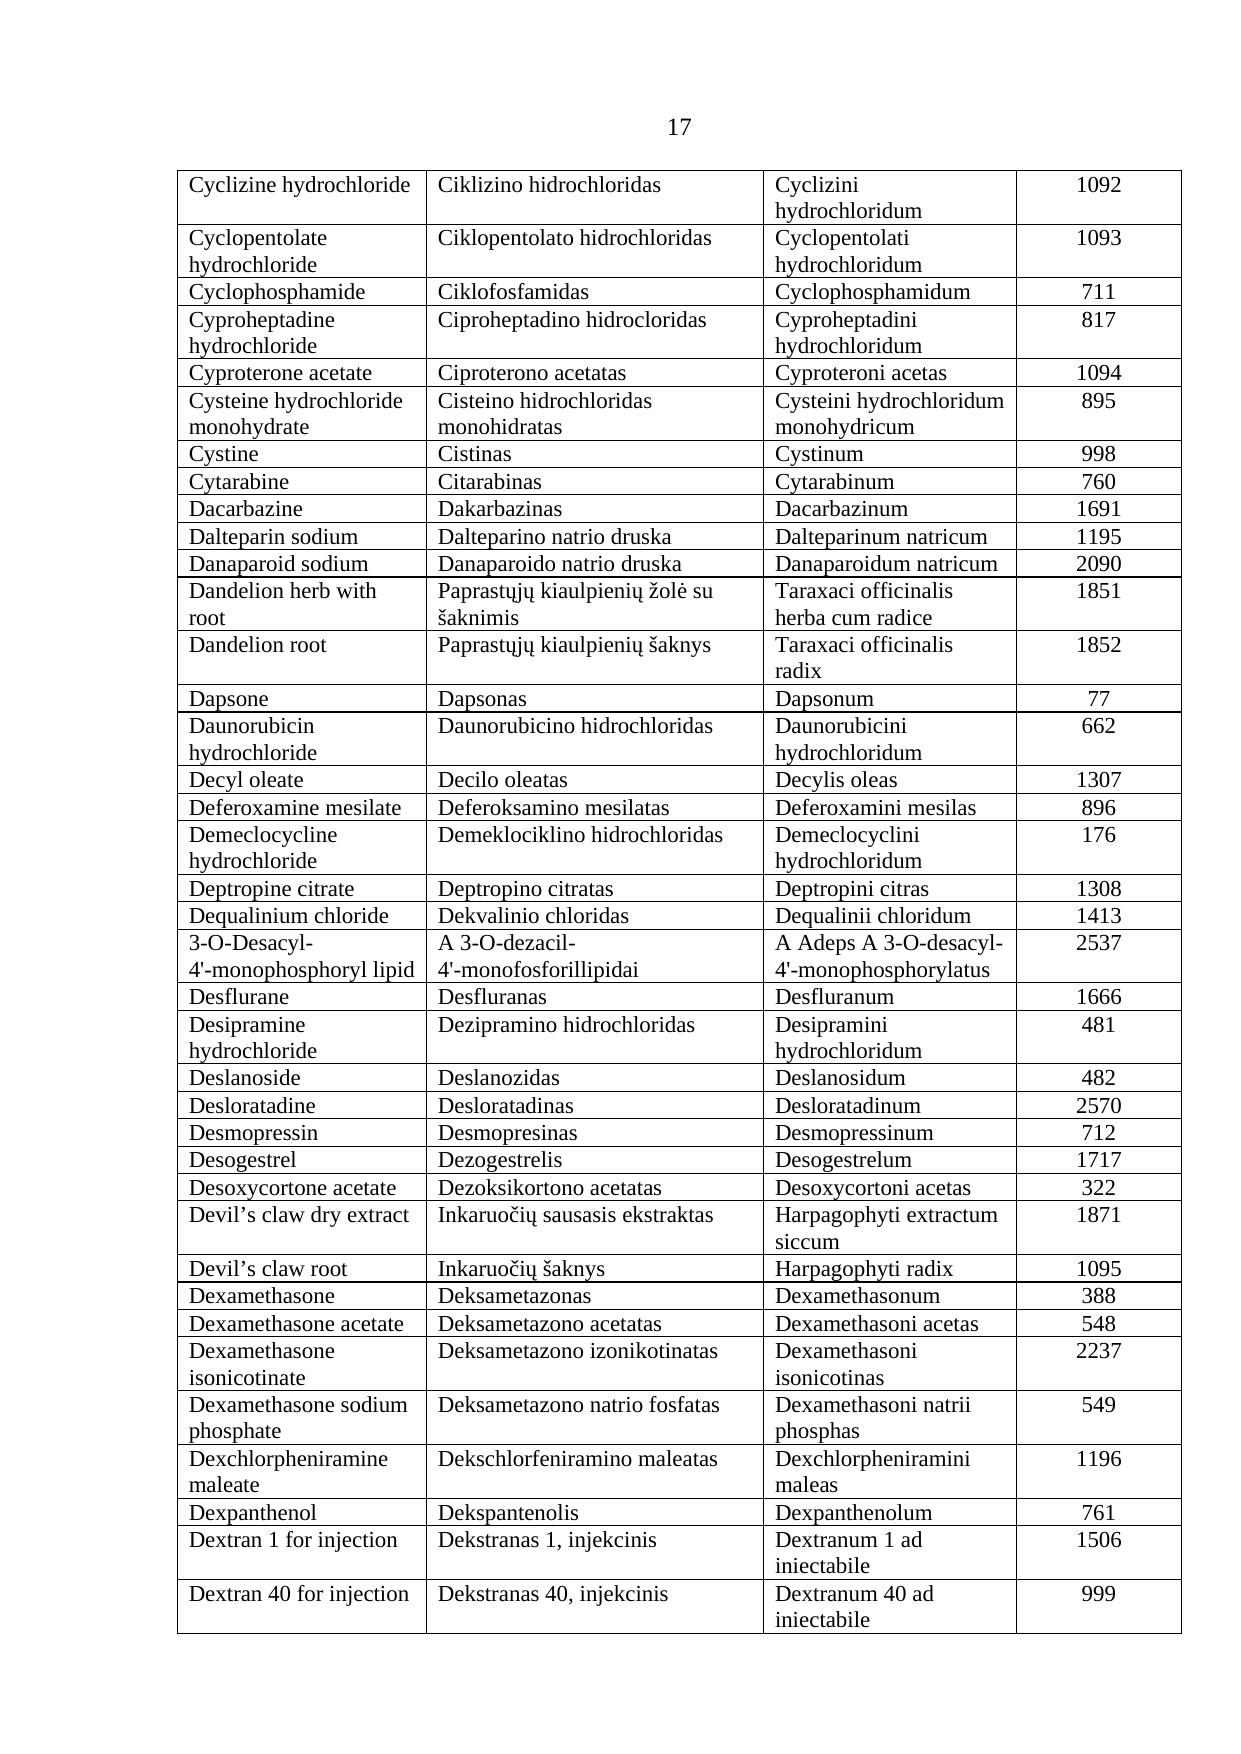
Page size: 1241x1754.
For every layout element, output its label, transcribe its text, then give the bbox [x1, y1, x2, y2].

table_cell 176 [1017, 821, 1181, 874]
table_cell Deslanozidas [427, 1064, 763, 1091]
table_cell Dexpanthenolum [764, 1499, 1016, 1525]
table_cell Deptropine citrate [178, 875, 426, 901]
table_cell Cyclopentolate hydrochloride [178, 225, 426, 277]
table_cell 3-O-Desacyl- 4'-monophosphoryl lipid [178, 930, 426, 982]
table_cell Desipramini hydrochloridum [764, 1011, 1016, 1063]
table_cell A Adeps A 3-O-desacyl-4'-monophosphorylatus [764, 930, 1016, 982]
table_cell Dacarbazine [178, 495, 426, 522]
table_cell Cyclizine hydrochloride [178, 171, 426, 223]
table_cell Daunorubicino hidrochloridas [427, 713, 763, 765]
table_cell 817 [1017, 306, 1181, 358]
table_cell Demeclocyclini hydrochloridum [764, 821, 1016, 874]
table_cell 2570 [1017, 1092, 1181, 1118]
table_cell Dexamethasone sodium phosphate [178, 1391, 426, 1444]
table_cell Dextranum 1 ad iniectabile [764, 1526, 1016, 1579]
table_cell Danaparoido natrio druska [427, 550, 763, 576]
table_cell Daunorubicini hydrochloridum [764, 713, 1016, 765]
table_cell Cyproheptadine hydrochloride [178, 306, 426, 358]
table_cell Harpagophyti extractum siccum [764, 1201, 1016, 1254]
table_cell Deslanosidum [764, 1064, 1016, 1091]
table_cell Dekstranas 40, injekcinis [427, 1580, 763, 1632]
table_cell Decilo oleatas [427, 766, 763, 792]
table_cell 1717 [1017, 1147, 1181, 1173]
table_cell Cyclophosphamide [178, 278, 426, 304]
table_cell Deptropino citratas [427, 875, 763, 901]
table_cell Deferoxamine mesilate [178, 794, 426, 820]
table_cell 322 [1017, 1174, 1181, 1200]
table_cell Cystine [178, 441, 426, 467]
table_cell Decyl oleate [178, 766, 426, 792]
table_cell Dexpanthenol [178, 1499, 426, 1525]
table_cell Taraxaci officinalis herba cum radice [764, 578, 1016, 630]
table_cell Dexamethasoni acetas [764, 1310, 1016, 1336]
table_cell Paprastųjų kiaulpienių šaknys [427, 631, 763, 684]
table_cell Ciklopentolato hidrochloridas [427, 225, 763, 277]
table_cell Dexamethasone [178, 1283, 426, 1309]
table_cell Dalteparino natrio druska [427, 523, 763, 549]
table_cell Cysteini hydrochloridum monohydricum [764, 387, 1016, 439]
table_cell Ciklizino hidrochloridas [427, 171, 763, 223]
table_cell 760 [1017, 468, 1181, 494]
table_cell Devil’s claw dry extract [178, 1201, 426, 1254]
table_cell 1095 [1017, 1255, 1181, 1281]
table_cell 2537 [1017, 930, 1181, 982]
table_cell Cysteine hydrochloride monohydrate [178, 387, 426, 439]
table_cell Deferoxamini mesilas [764, 794, 1016, 820]
table_cell 1413 [1017, 902, 1181, 928]
table_cell Devil’s claw root [178, 1255, 426, 1281]
table_cell Dalteparin sodium [178, 523, 426, 549]
table_cell 895 [1017, 387, 1181, 439]
table_cell Dandelion herb with root [178, 578, 426, 630]
table_cell Cyclizini hydrochloridum [764, 171, 1016, 223]
table_cell 2237 [1017, 1337, 1181, 1390]
table_cell 999 [1017, 1580, 1181, 1632]
table_cell 1092 [1017, 171, 1181, 223]
table_cell Deksametazono izonikotinatas [427, 1337, 763, 1390]
table_cell Desloratadine [178, 1092, 426, 1118]
table_cell Deferoksamino mesilatas [427, 794, 763, 820]
table_cell 481 [1017, 1011, 1181, 1063]
table_cell Desmopressin [178, 1119, 426, 1146]
table_cell Dandelion root [178, 631, 426, 684]
table_cell Harpagophyti radix [764, 1255, 1016, 1281]
table_cell Desmopressinum [764, 1119, 1016, 1146]
table_cell 1195 [1017, 523, 1181, 549]
table_cell Citarabinas [427, 468, 763, 494]
table_cell 482 [1017, 1064, 1181, 1091]
table_cell Dezipramino hidrochloridas [427, 1011, 763, 1063]
table_cell 711 [1017, 278, 1181, 304]
table_cell 2090 [1017, 550, 1181, 576]
table_cell Dekspantenolis [427, 1499, 763, 1525]
table_cell Dequalinii chloridum [764, 902, 1016, 928]
table_cell 998 [1017, 441, 1181, 467]
table_cell Cyproterone acetate [178, 359, 426, 386]
table_cell Desoxycortoni acetas [764, 1174, 1016, 1200]
table_cell Desogestrelum [764, 1147, 1016, 1173]
table_cell 1871 [1017, 1201, 1181, 1254]
table_cell Dapsone [178, 685, 426, 711]
table_cell 1094 [1017, 359, 1181, 386]
table_cell Desoxycortone acetate [178, 1174, 426, 1200]
table_cell Dexchlorpheniramini maleas [764, 1445, 1016, 1497]
table_cell Deksametazonas [427, 1283, 763, 1309]
table_cell Ciproterono acetatas [427, 359, 763, 386]
table_cell Dakarbazinas [427, 495, 763, 522]
table_cell 1093 [1017, 225, 1181, 277]
table_cell Desmopresinas [427, 1119, 763, 1146]
table_cell 1308 [1017, 875, 1181, 901]
table_cell 1506 [1017, 1526, 1181, 1579]
table_cell Demeklociklino hidrochloridas [427, 821, 763, 874]
table_cell Cyproteroni acetas [764, 359, 1016, 386]
table_cell Desflurane [178, 983, 426, 1009]
table_cell Desfluranum [764, 983, 1016, 1009]
table_cell Cyproheptadini hydrochloridum [764, 306, 1016, 358]
table_cell Dacarbazinum [764, 495, 1016, 522]
table_cell Desogestrel [178, 1147, 426, 1173]
table_cell Dekschlorfeniramino maleatas [427, 1445, 763, 1497]
table_cell Deptropini citras [764, 875, 1016, 901]
table_cell Dalteparinum natricum [764, 523, 1016, 549]
table_cell Taraxaci officinalis radix [764, 631, 1016, 684]
table_cell Danaparoidum natricum [764, 550, 1016, 576]
table_cell Dextran 40 for injection [178, 1580, 426, 1632]
table_cell Cytarabine [178, 468, 426, 494]
table_cell Dapsonum [764, 685, 1016, 711]
table_cell Dextran 1 for injection [178, 1526, 426, 1579]
table_cell Cystinum [764, 441, 1016, 467]
table_cell 1307 [1017, 766, 1181, 792]
table_cell Demeclocycline hydrochloride [178, 821, 426, 874]
table_cell 549 [1017, 1391, 1181, 1444]
table_cell Cistinas [427, 441, 763, 467]
table_cell Dexchlorpheniramine maleate [178, 1445, 426, 1497]
table_cell Cyclophosphamidum [764, 278, 1016, 304]
table_cell Ciklofosfamidas [427, 278, 763, 304]
table_cell A 3-O-dezacil- 4'-monofosforillipidai [427, 930, 763, 982]
table_cell Desloratadinas [427, 1092, 763, 1118]
table_cell Dexamethasonum [764, 1283, 1016, 1309]
table_cell Desfluranas [427, 983, 763, 1009]
table_cell Dexamethasoni isonicotinas [764, 1337, 1016, 1390]
table_cell Cyclopentolati hydrochloridum [764, 225, 1016, 277]
table_cell Paprastųjų kiaulpienių žolė su šaknimis [427, 578, 763, 630]
table_cell Danaparoid sodium [178, 550, 426, 576]
table_cell Dekstranas 1, injekcinis [427, 1526, 763, 1579]
table_cell 1852 [1017, 631, 1181, 684]
table_cell 548 [1017, 1310, 1181, 1336]
table_cell Dexamethasone acetate [178, 1310, 426, 1336]
table_cell Deksametazono natrio fosfatas [427, 1391, 763, 1444]
table_cell 1666 [1017, 983, 1181, 1009]
table_cell 761 [1017, 1499, 1181, 1525]
table_cell 1196 [1017, 1445, 1181, 1497]
table_cell 712 [1017, 1119, 1181, 1146]
table_cell Inkaruočių sausasis ekstraktas [427, 1201, 763, 1254]
table_cell Dezoksikortono acetatas [427, 1174, 763, 1200]
table_cell Dexamethasoni natrii phosphas [764, 1391, 1016, 1444]
table_cell Dezogestrelis [427, 1147, 763, 1173]
table_cell Decylis oleas [764, 766, 1016, 792]
table_cell Cytarabinum [764, 468, 1016, 494]
table_cell Cisteino hidrochloridas monohidratas [427, 387, 763, 439]
table_cell 1691 [1017, 495, 1181, 522]
table_cell Deslanoside [178, 1064, 426, 1091]
table_cell Dequalinium chloride [178, 902, 426, 928]
table_cell 388 [1017, 1283, 1181, 1309]
table_cell Desloratadinum [764, 1092, 1016, 1118]
table_cell Deksametazono acetatas [427, 1310, 763, 1336]
table_cell 77 [1017, 685, 1181, 711]
table_cell Inkaruočių šaknys [427, 1255, 763, 1281]
table_cell 1851 [1017, 578, 1181, 630]
table_cell Ciproheptadino hidrocloridas [427, 306, 763, 358]
table_cell 896 [1017, 794, 1181, 820]
table_cell Dekvalinio chloridas [427, 902, 763, 928]
table_cell Dexamethasone isonicotinate [178, 1337, 426, 1390]
table_cell Daunorubicin hydrochloride [178, 713, 426, 765]
table_cell Desipramine hydrochloride [178, 1011, 426, 1063]
table_cell Dextranum 40 ad iniectabile [764, 1580, 1016, 1632]
table_cell Dapsonas [427, 685, 763, 711]
table_cell 662 [1017, 713, 1181, 765]
